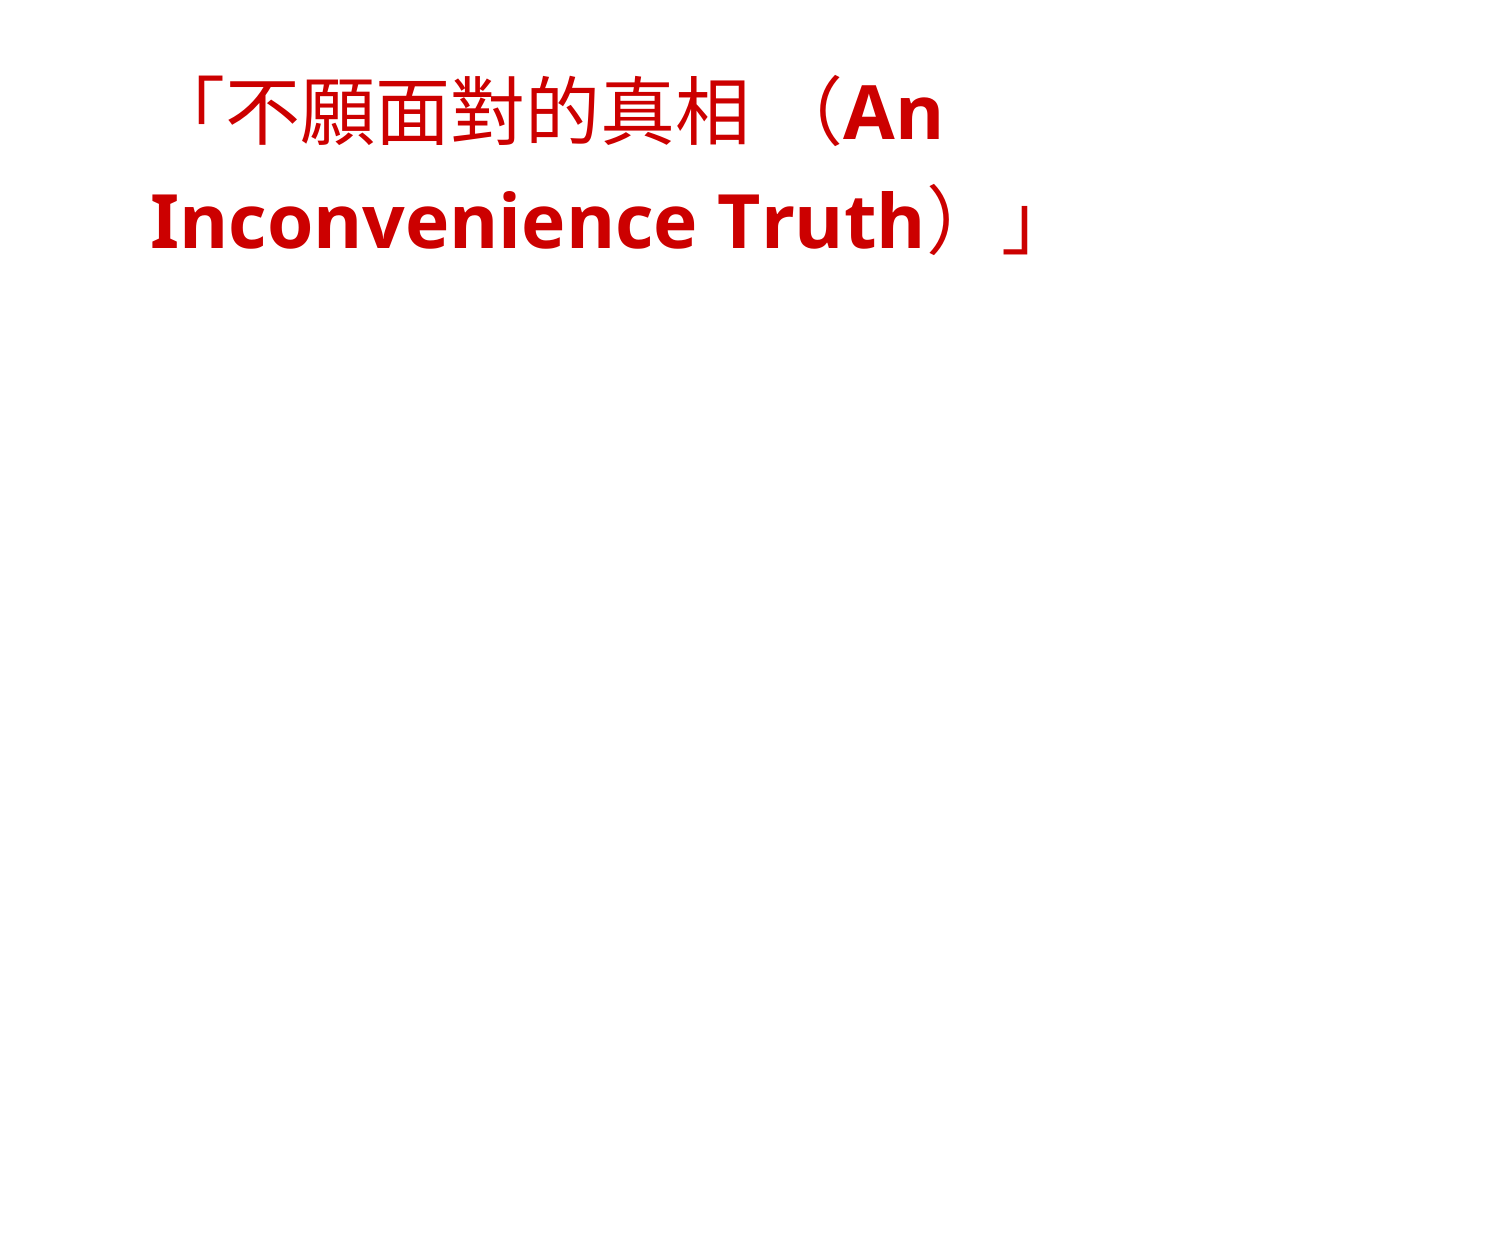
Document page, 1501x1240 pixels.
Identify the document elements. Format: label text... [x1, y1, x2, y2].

text 「不願面對的真相 （An Inconvenience Truth）」 [150, 52, 1500, 270]
